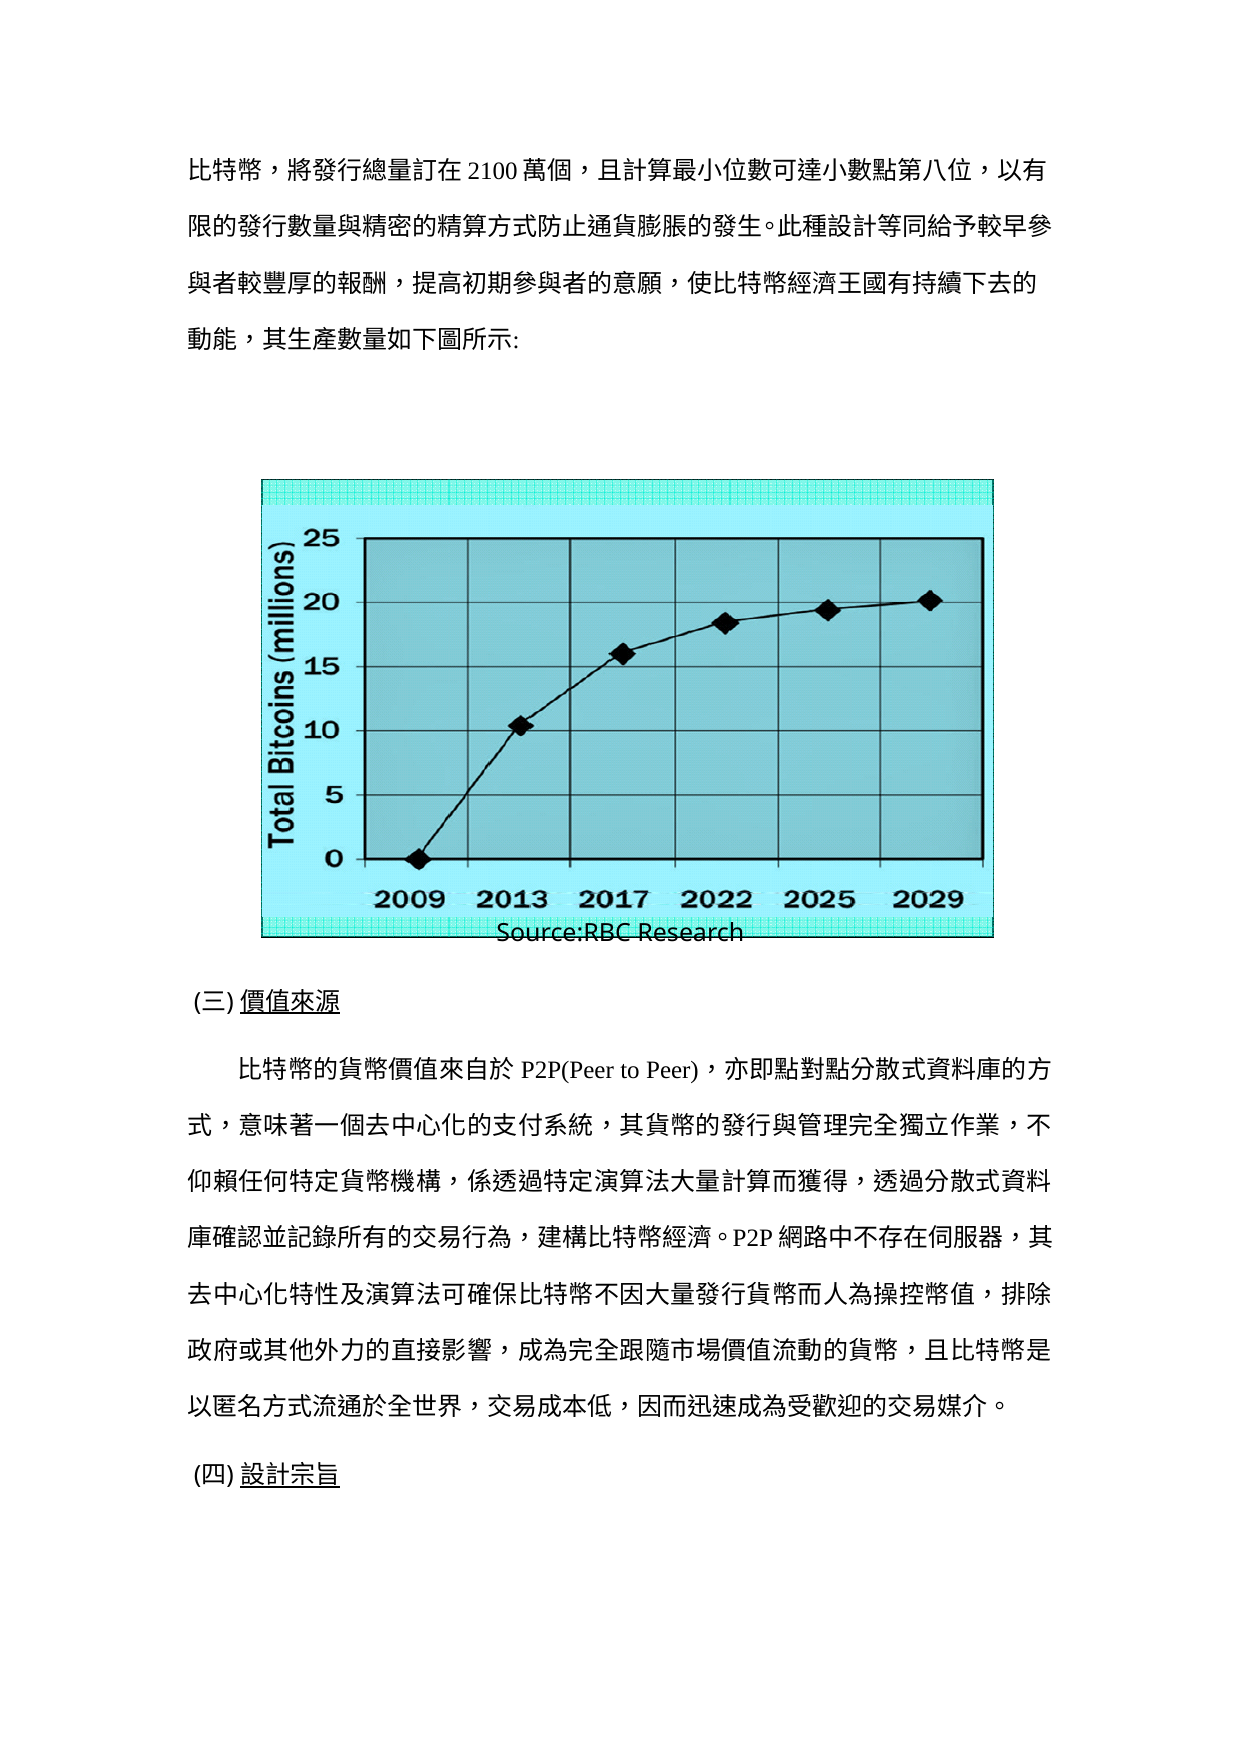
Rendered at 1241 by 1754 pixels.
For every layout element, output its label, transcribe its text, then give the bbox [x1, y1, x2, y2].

text Source:RBC Research [187, 913, 1053, 951]
list 價值來源 [193, 980, 1053, 1018]
list 比特幣的貨幣價值來自於P2P(Peer to Peer)，亦即點對點分散式資料庫的方式，意味著一個去中心化的支付系統，其貨幣的發行與管理完全獨立作業，不仰賴任何特定貨幣機構，係透過特定演算法大量計算而獲得，透過分散式資料庫確認並記錄所有的交易行為，建構比特幣經濟。P2P網路中不存在伺服器，其去中心化特性及演算法可確保比特幣不因大量發行貨幣而人為操控幣值，排除政府或其他外力的直接影響，成為完全跟隨市場價值流動的貨幣，且比特幣是以匿名方式流通於全世界，交易成本低，因而迅速成為受歡迎的交易媒介。 [187, 1048, 1053, 1423]
list 設計宗旨 [193, 1454, 1053, 1492]
list 比特幣，將發行總量訂在2100萬個，且計算最小位數可達小數點第八位，以有限的發行數量與精密的精算方式防止通貨膨脹的發生。此種設計等同給予較早參與者較豐厚的報酬，提高初期參與者的意願，使比特幣經濟王國有持續下去的動能，其生產數量如下圖所示: [187, 150, 1053, 356]
picture [249, 468, 1012, 950]
